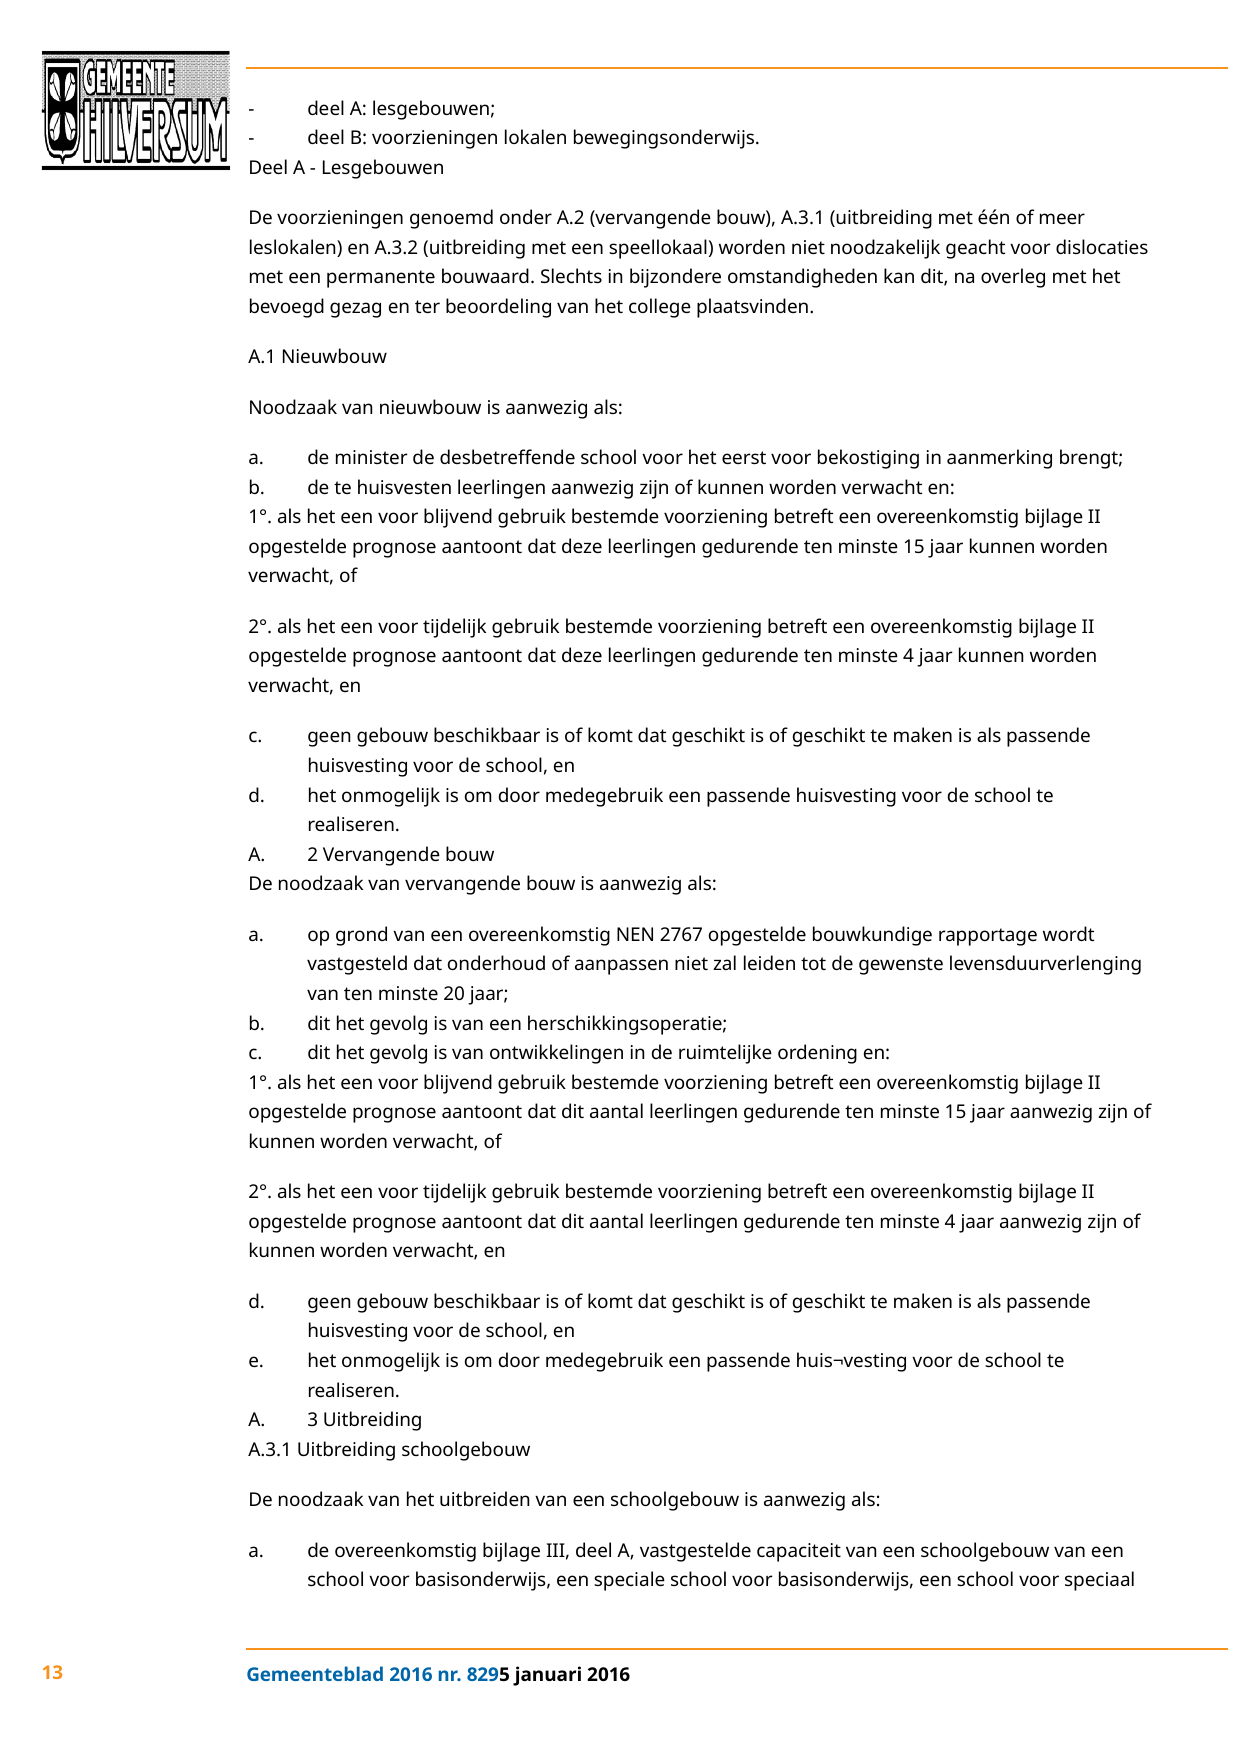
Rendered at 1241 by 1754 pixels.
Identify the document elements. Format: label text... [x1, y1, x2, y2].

picture [41, 47, 231, 172]
list deel A: lesgebouwen; [248, 95, 1152, 121]
text 1°. als het een voor blijvend gebruik bestemde voorziening betreft een overeenkomstig bijlage II opgestelde prognose aantoont dat deze leerlingen gedurende ten minste 15 jaar kunnen worden verwacht, of [248, 503, 1152, 588]
text De noodzaak van het uitbreiden van een schoolgebouw is aanwezig als: [248, 1486, 1152, 1512]
list de te huisvesten leerlingen aanwezig zijn of kunnen worden verwacht en: [248, 474, 1152, 500]
text 1°. als het een voor blijvend gebruik bestemde voorziening betreft een overeenkomstig bijlage II opgestelde prognose aantoont dat dit aantal leerlingen gedurende ten minste 15 jaar aanwezig zijn of kunnen worden verwacht, of [248, 1069, 1152, 1154]
list 2 Vervangende bouw [248, 841, 1152, 867]
list de overeenkomstig bijlage III, deel A, vastgestelde capaciteit van een schoolgebouw van een school voor basisonderwijs, een speciale school voor basisonderwijs, een school voor speciaal [248, 1537, 1152, 1592]
text A.3.1 Uitbreiding schoolgebouw [248, 1436, 1152, 1462]
list het onmogelijk is om door medegebruik een passende huis¬vesting voor de school te realiseren. [248, 1347, 1152, 1403]
list het onmogelijk is om door medegebruik een passende huisvesting voor de school te realiseren. [248, 782, 1152, 837]
text Deel A - Lesgebouwen [248, 154, 1152, 180]
text De noodzaak van vervangende bouw is aanwezig als: [248, 871, 1152, 896]
list de minister de desbetreffende school voor het eerst voor bekostiging in aanmerking brengt; [248, 444, 1152, 470]
text De voorzieningen genoemd onder A.2 (vervangende bouw), A.3.1 (uitbreiding met één of meer leslokalen) en A.3.2 (uitbreiding met een speellokaal) worden niet noodzakelijk geacht voor dislocaties met een permanente bouwaard. Slechts in bijzondere omstandigheden kan dit, na overleg met het bevoegd gezag en ter beoordeling van het college plaatsvinden. [248, 204, 1152, 319]
text Noodzaak van nieuwbouw is aanwezig als: [248, 394, 1152, 420]
list 3 Uitbreiding [248, 1406, 1152, 1432]
list geen gebouw beschikbaar is of komt dat geschikt is of geschikt te maken is als passende huisvesting voor de school, en [248, 723, 1152, 778]
text A.1 Nieuwbouw [248, 343, 1152, 369]
list dit het gevolg is van een herschikkingsoperatie; [248, 1010, 1152, 1036]
list op grond van een overeenkomstig NEN 2767 opgestelde bouwkundige rapportage wordt vastgesteld dat onderhoud of aanpassen niet zal leiden tot de gewenste levensduurverlenging van ten minste 20 jaar; [248, 921, 1152, 1006]
list deel B: voorzieningen lokalen bewegingsonderwijs. [248, 124, 1152, 150]
list dit het gevolg is van ontwikkelingen in de ruimtelijke ordening en: [248, 1039, 1152, 1065]
list geen gebouw beschikbaar is of komt dat geschikt is of geschikt te maken is als passende huisvesting voor de school, en [248, 1288, 1152, 1343]
text 2°. als het een voor tijdelijk gebruik bestemde voorziening betreft een overeenkomstig bijlage II opgestelde prognose aantoont dat dit aantal leerlingen gedurende ten minste 4 jaar aanwezig zijn of kunnen worden verwacht, en [248, 1178, 1152, 1263]
text 2°. als het een voor tijdelijk gebruik bestemde voorziening betreft een overeenkomstig bijlage II opgestelde prognose aantoont dat deze leerlingen gedurende ten minste 4 jaar kunnen worden verwacht, en [248, 613, 1152, 698]
